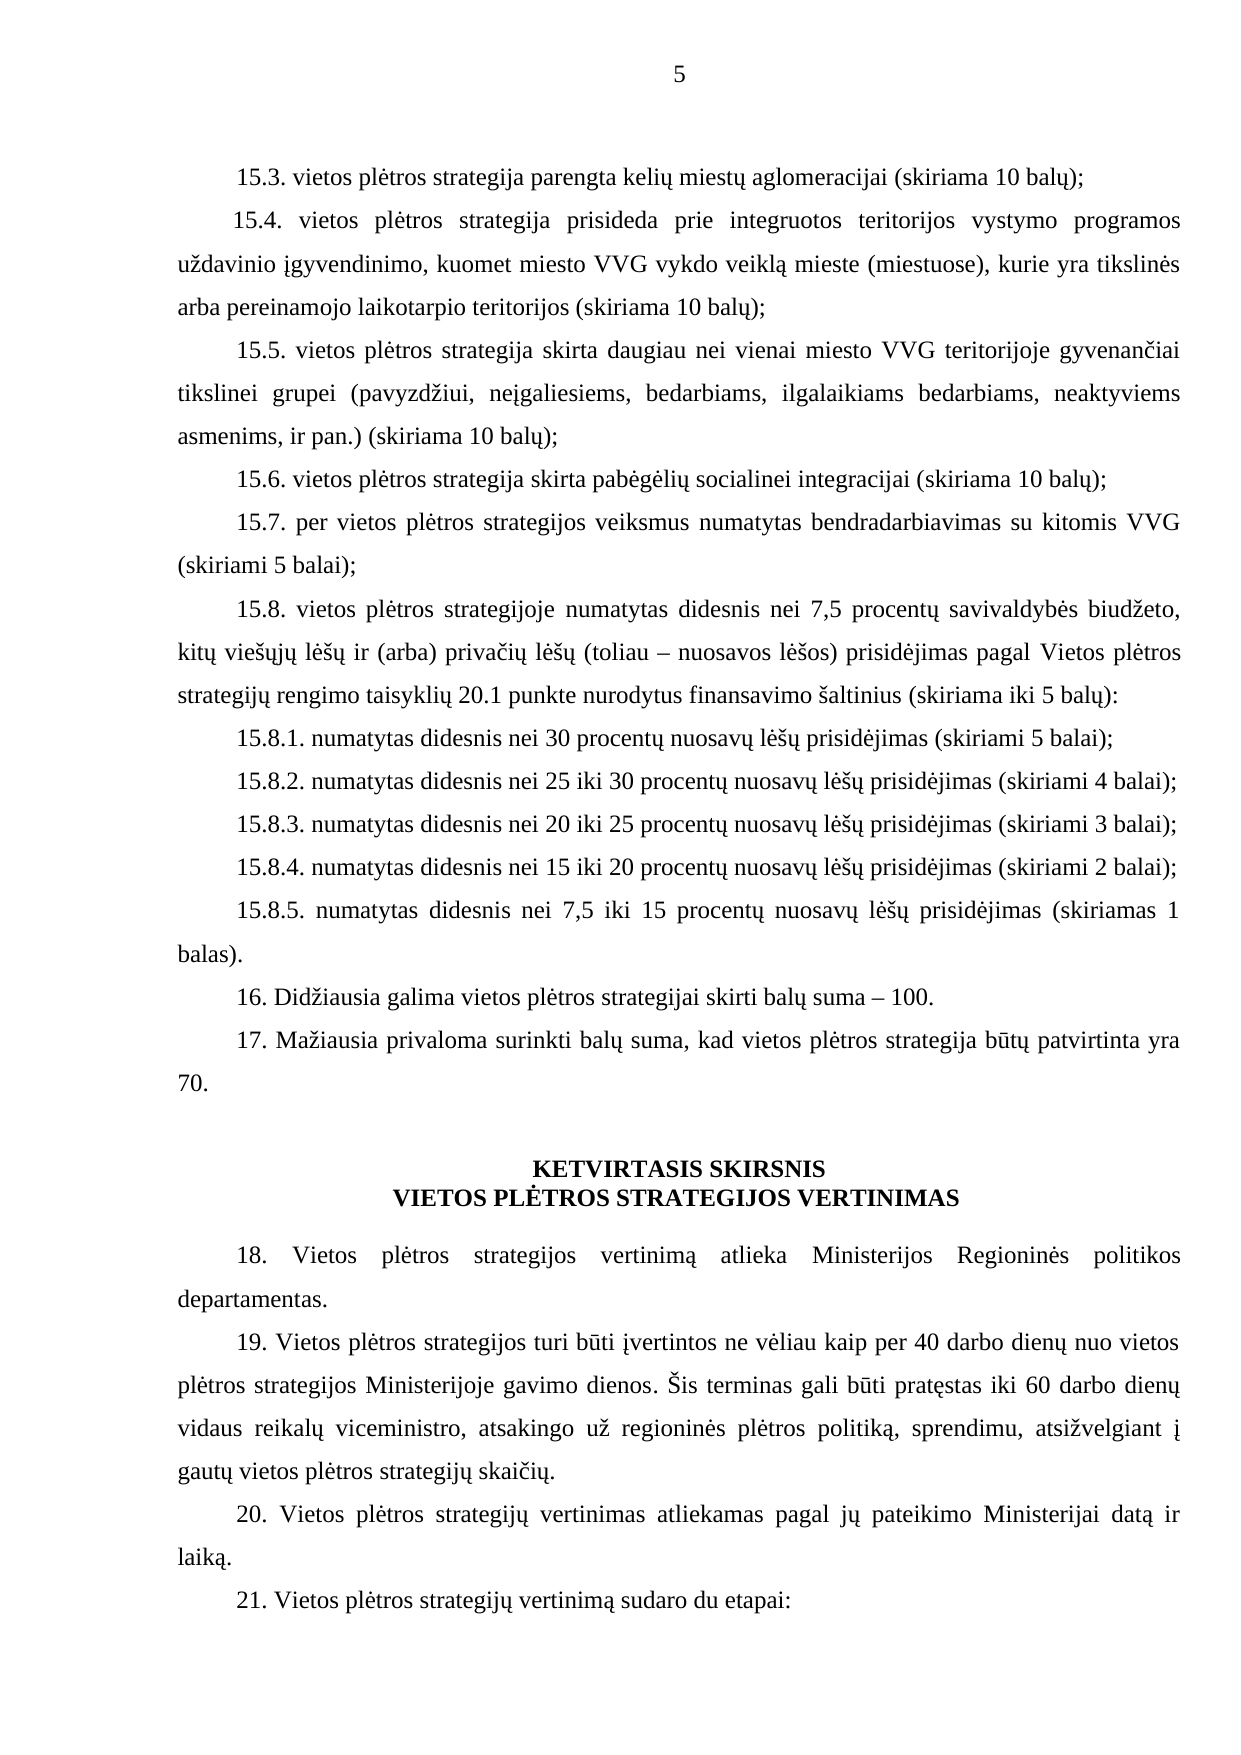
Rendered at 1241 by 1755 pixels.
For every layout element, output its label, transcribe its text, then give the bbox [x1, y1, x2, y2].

text KETVIRTASIS SKIRSNIS [177, 1154, 1181, 1183]
text 15.8.5. numatytas didesnis nei 7,5 iki 15 procentų nuosavų lėšų prisidėjimas (skiriamas 1 balas). [177, 896, 1181, 967]
text 15.8.1. numatytas didesnis nei 30 procentų nuosavų lėšų prisidėjimas (skiriami 5 balai); [177, 723, 1181, 752]
text VIETOS PLĖTROS STRATEGIJOS VERTINIMAS [177, 1183, 1181, 1212]
text 15.6. vietos plėtros strategija skirta pabėgėlių socialinei integracijai (skiriama 10 balų); [177, 464, 1181, 493]
text 15.5. vietos plėtros strategija skirta daugiau nei vienai miesto VVG teritorijoje gyvenančiai tikslinei grupei (pavyzdžiui, neįgaliesiems, bedarbiams, ilgalaikiams bedarbiams, neaktyviems asmenims, ir pan.) (skiriama 10 balų); [177, 335, 1181, 450]
text 15.8.3. numatytas didesnis nei 20 iki 25 procentų nuosavų lėšų prisidėjimas (skiriami 3 balai); [177, 809, 1181, 838]
text 15.8. vietos plėtros strategijoje numatytas didesnis nei 7,5 procentų savivaldybės biudžeto, kitų viešųjų lėšų ir (arba) privačių lėšų (toliau – nuosavos lėšos) prisidėjimas pagal Vietos plėtros strategijų rengimo taisyklių 20.1 punkte nurodytus finansavimo šaltinius (skiriama iki 5 balų): [177, 594, 1181, 709]
text 15.7. per vietos plėtros strategijos veiksmus numatytas bendradarbiavimas su kitomis VVG (skiriami 5 balai); [177, 507, 1181, 579]
text 19. Vietos plėtros strategijos turi būti įvertintos ne vėliau kaip per 40 darbo dienų nuo vietos plėtros strategijos Ministerijoje gavimo dienos. Šis terminas gali būti pratęstas iki 60 darbo dienų vidaus reikalų viceministro, atsakingo už regioninės plėtros politiką, sprendimu, atsižvelgiant į gautų vietos plėtros strategijų skaičių. [177, 1327, 1181, 1485]
text 15.3. vietos plėtros strategija parengta kelių miestų aglomeracijai (skiriama 10 balų); [177, 162, 1181, 191]
text 15.4. vietos plėtros strategija prisideda prie integruotos teritorijos vystymo programos uždavinio įgyvendinimo, kuomet miesto VVG vykdo veiklą mieste (miestuose), kurie yra tikslinės arba pereinamojo laikotarpio teritorijos (skiriama 10 balų); [177, 206, 1181, 321]
text 15.8.2. numatytas didesnis nei 25 iki 30 procentų nuosavų lėšų prisidėjimas (skiriami 4 balai); [177, 766, 1181, 795]
text 16. Didžiausia galima vietos plėtros strategijai skirti balų suma – 100. [177, 982, 1181, 1011]
text 15.8.4. numatytas didesnis nei 15 iki 20 procentų nuosavų lėšų prisidėjimas (skiriami 2 balai); [177, 852, 1181, 881]
text 18. Vietos plėtros strategijos vertinimą atlieka Ministerijos Regioninės politikos departamentas. [177, 1241, 1181, 1312]
text 17. Mažiausia privaloma surinkti balų suma, kad vietos plėtros strategija būtų patvirtinta yra 70. [177, 1025, 1181, 1097]
text 21. Vietos plėtros strategijų vertinimą sudaro du etapai: [177, 1586, 1181, 1614]
text 20. Vietos plėtros strategijų vertinimas atliekamas pagal jų pateikimo Ministerijai datą ir laiką. [177, 1499, 1181, 1571]
